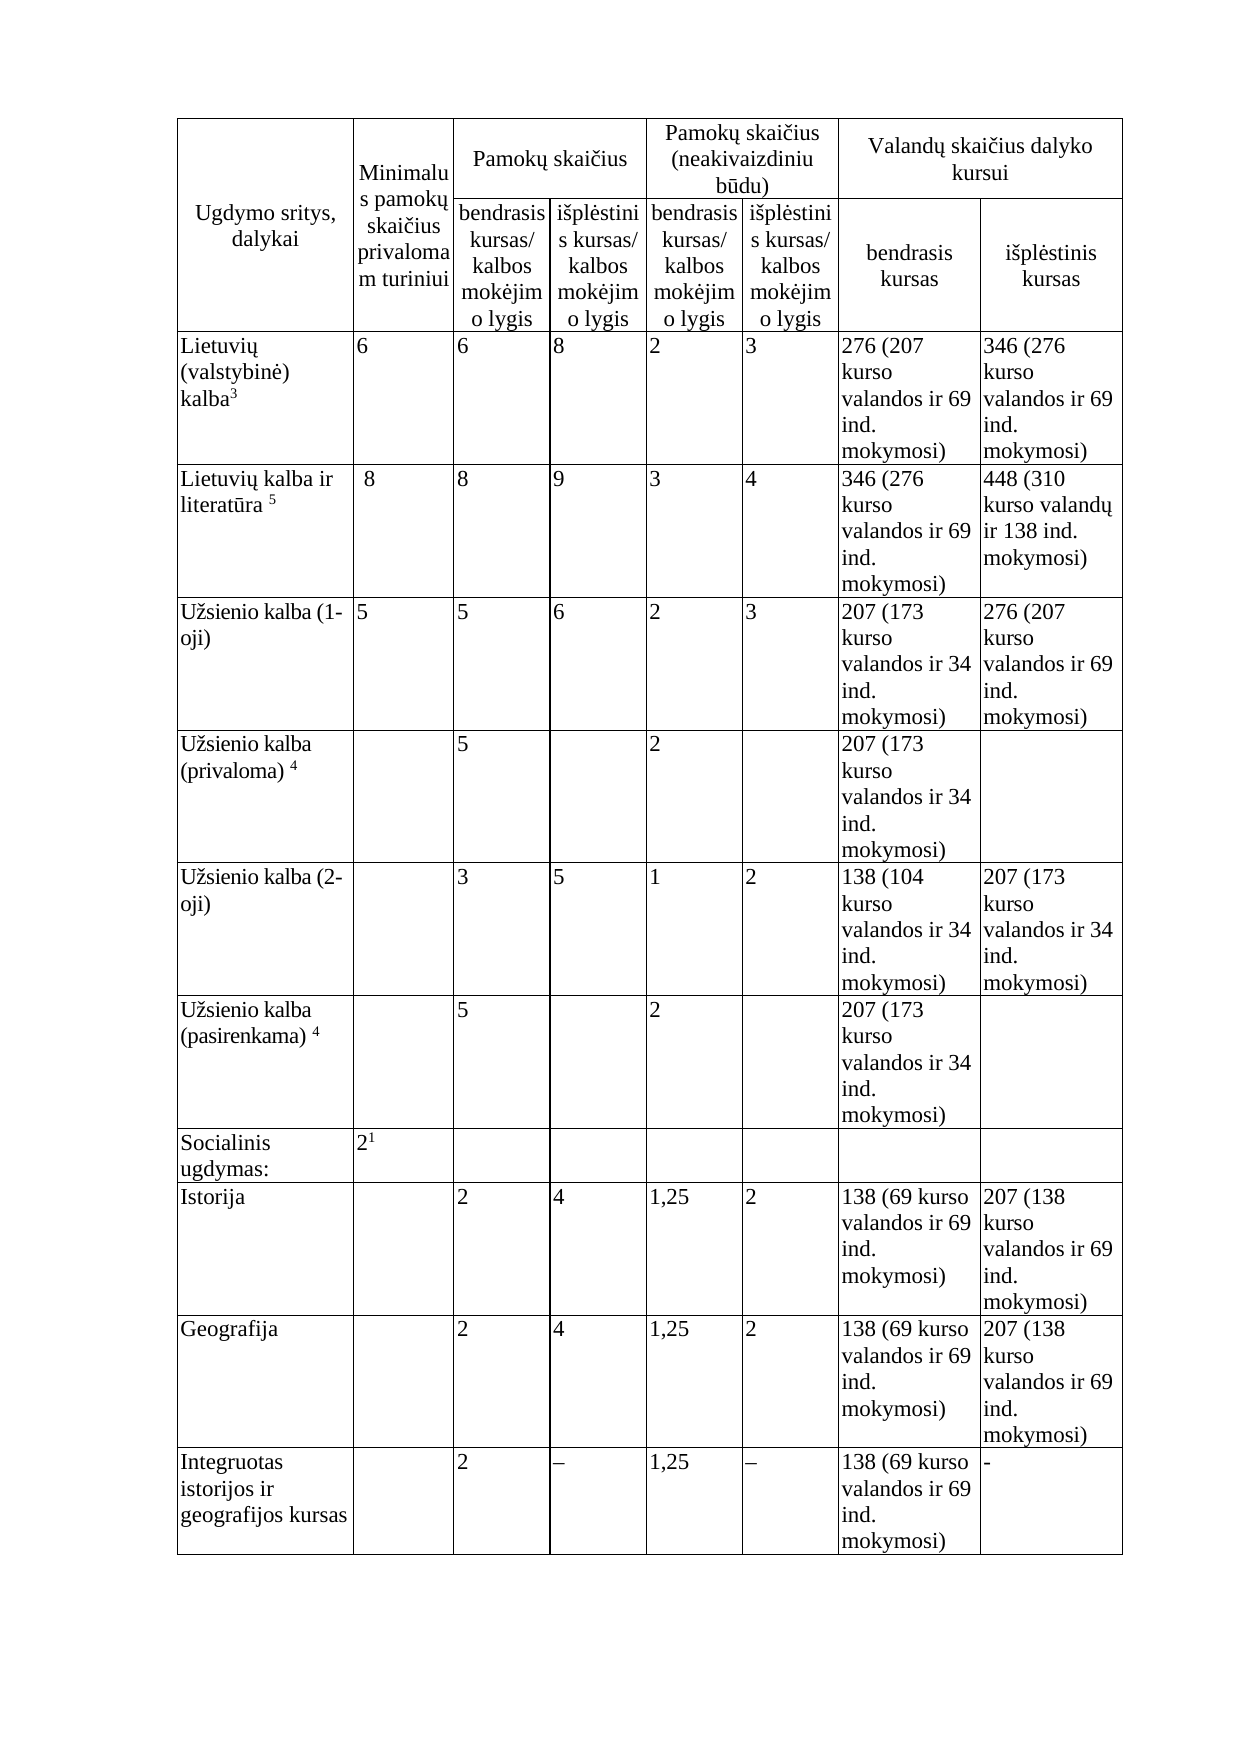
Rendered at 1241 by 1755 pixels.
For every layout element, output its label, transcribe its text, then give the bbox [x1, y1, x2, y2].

table_cell [743, 731, 838, 862]
table_cell 8 [454, 465, 549, 597]
table_cell 276 (207 kurso valandos ir 69 ind. mokymosi) [839, 332, 980, 464]
table_cell 2 [647, 996, 742, 1128]
table_cell [981, 996, 1122, 1128]
table_cell 6 [354, 332, 453, 464]
table_cell Istorija [178, 1183, 353, 1314]
table_header Ugdymo sritys, dalykai [178, 119, 353, 331]
table_cell [743, 1129, 838, 1182]
table_cell 138 (69 kurso valandos ir 69 ind. mokymosi) [839, 1448, 980, 1554]
table_cell [354, 1316, 453, 1447]
table_cell [551, 1129, 646, 1182]
table_cell 3 [454, 863, 549, 995]
table_cell 2 [647, 598, 742, 729]
table_cell 2 [647, 332, 742, 464]
table_cell Lietuvių kalba ir literatūra 5 [178, 465, 353, 597]
table_cell 1 [647, 863, 742, 995]
table_cell [354, 863, 453, 995]
table_header Minimalus pamokų skaičius privalomam turiniui [354, 119, 453, 331]
table_cell bendrasis kursas/ kalbos mokėjimo lygis [454, 199, 549, 331]
table_cell 346 (276 kurso valandos ir 69 ind. mokymosi) [839, 465, 980, 597]
table_cell bendrasis kursas/ kalbos mokėjimo lygis [647, 199, 742, 331]
table_cell išplėstinis kursas [981, 199, 1122, 331]
table_header Valandų skaičius dalyko kursui [839, 119, 1122, 198]
table_cell Integruotas istorijos ir geografijos kursas [178, 1448, 353, 1554]
table_cell Užsienio kalba (privaloma) 4 [178, 731, 353, 862]
table_cell [981, 1129, 1122, 1182]
table_cell 4 [551, 1183, 646, 1314]
table_cell 5 [454, 598, 549, 729]
table_cell 138 (69 kurso valandos ir 69 ind. mokymosi) [839, 1316, 980, 1447]
table_cell 3 [647, 465, 742, 597]
table_cell 207 (173 kurso valandos ir 34 ind. mokymosi) [839, 731, 980, 862]
table_header Pamokų skaičius [454, 119, 646, 198]
table_cell 346 (276 kurso valandos ir 69 ind. mokymosi) [981, 332, 1122, 464]
table_cell 5 [551, 863, 646, 995]
table_cell [354, 996, 453, 1128]
table_cell 138 (104 kurso valandos ir 34 ind. mokymosi) [839, 863, 980, 995]
table_header Pamokų skaičius (neakivaizdiniu būdu) [647, 119, 838, 198]
table_cell [354, 731, 453, 862]
table_cell Užsienio kalba (pasirenkama) 4 [178, 996, 353, 1128]
table_cell – [743, 1448, 838, 1554]
table_cell 5 [454, 731, 549, 862]
table_cell 2 [743, 1183, 838, 1314]
table_cell bendrasis kursas [839, 199, 980, 331]
table_cell 2 [743, 863, 838, 995]
table_cell [981, 731, 1122, 862]
table_cell [743, 996, 838, 1128]
table_cell [454, 1129, 549, 1182]
table_cell 6 [551, 598, 646, 729]
table_cell 207 (173 kurso valandos ir 34 ind. mokymosi) [981, 863, 1122, 995]
table_cell išplėstinis kursas/ kalbos mokėjimo lygis [551, 199, 646, 331]
table_cell 3 [743, 598, 838, 729]
table_cell 1,25 [647, 1448, 742, 1554]
table_cell 207 (138 kurso valandos ir 69 ind. mokymosi) [981, 1316, 1122, 1447]
table_cell Geografija [178, 1316, 353, 1447]
table_cell 4 [743, 465, 838, 597]
table_cell 2 [743, 1316, 838, 1447]
table_cell 2 [454, 1183, 549, 1314]
table_cell 21 [354, 1129, 453, 1182]
table_cell [354, 1448, 453, 1554]
table_cell 448 (310 kurso valandų ir 138 ind. mokymosi) [981, 465, 1122, 597]
table_cell 5 [354, 598, 453, 729]
table_cell 2 [454, 1316, 549, 1447]
table_cell išplėstinis kursas/ kalbos mokėjimo lygis [743, 199, 838, 331]
table_cell 1,25 [647, 1183, 742, 1314]
table_cell 207 (138 kurso valandos ir 69 ind. mokymosi) [981, 1183, 1122, 1314]
table_cell 276 (207 kurso valandos ir 69 ind. mokymosi) [981, 598, 1122, 729]
table_cell – [551, 1448, 646, 1554]
table_cell 8 [354, 465, 453, 597]
table_cell 4 [551, 1316, 646, 1447]
table_cell 207 (173 kurso valandos ir 34 ind. mokymosi) [839, 996, 980, 1128]
table_cell 2 [454, 1448, 549, 1554]
table_cell 5 [454, 996, 549, 1128]
table_cell Užsienio kalba (2-oji) [178, 863, 353, 995]
table_cell 6 [454, 332, 549, 464]
table_cell [354, 1183, 453, 1314]
table_cell Lietuvių (valstybinė) kalba3 [178, 332, 353, 464]
table_cell Socialinis ugdymas: [178, 1129, 353, 1182]
table_cell [551, 996, 646, 1128]
table_cell [839, 1129, 980, 1182]
table_cell Užsienio kalba (1-oji) [178, 598, 353, 729]
table_cell 2 [647, 731, 742, 862]
table_cell - [981, 1448, 1122, 1554]
table_cell 3 [743, 332, 838, 464]
table_cell 207 (173 kurso valandos ir 34 ind. mokymosi) [839, 598, 980, 729]
table_cell 9 [551, 465, 646, 597]
table_cell 138 (69 kurso valandos ir 69 ind. mokymosi) [839, 1183, 980, 1314]
table_cell [647, 1129, 742, 1182]
table_cell [551, 731, 646, 862]
table_cell 8 [551, 332, 646, 464]
table_cell 1,25 [647, 1316, 742, 1447]
